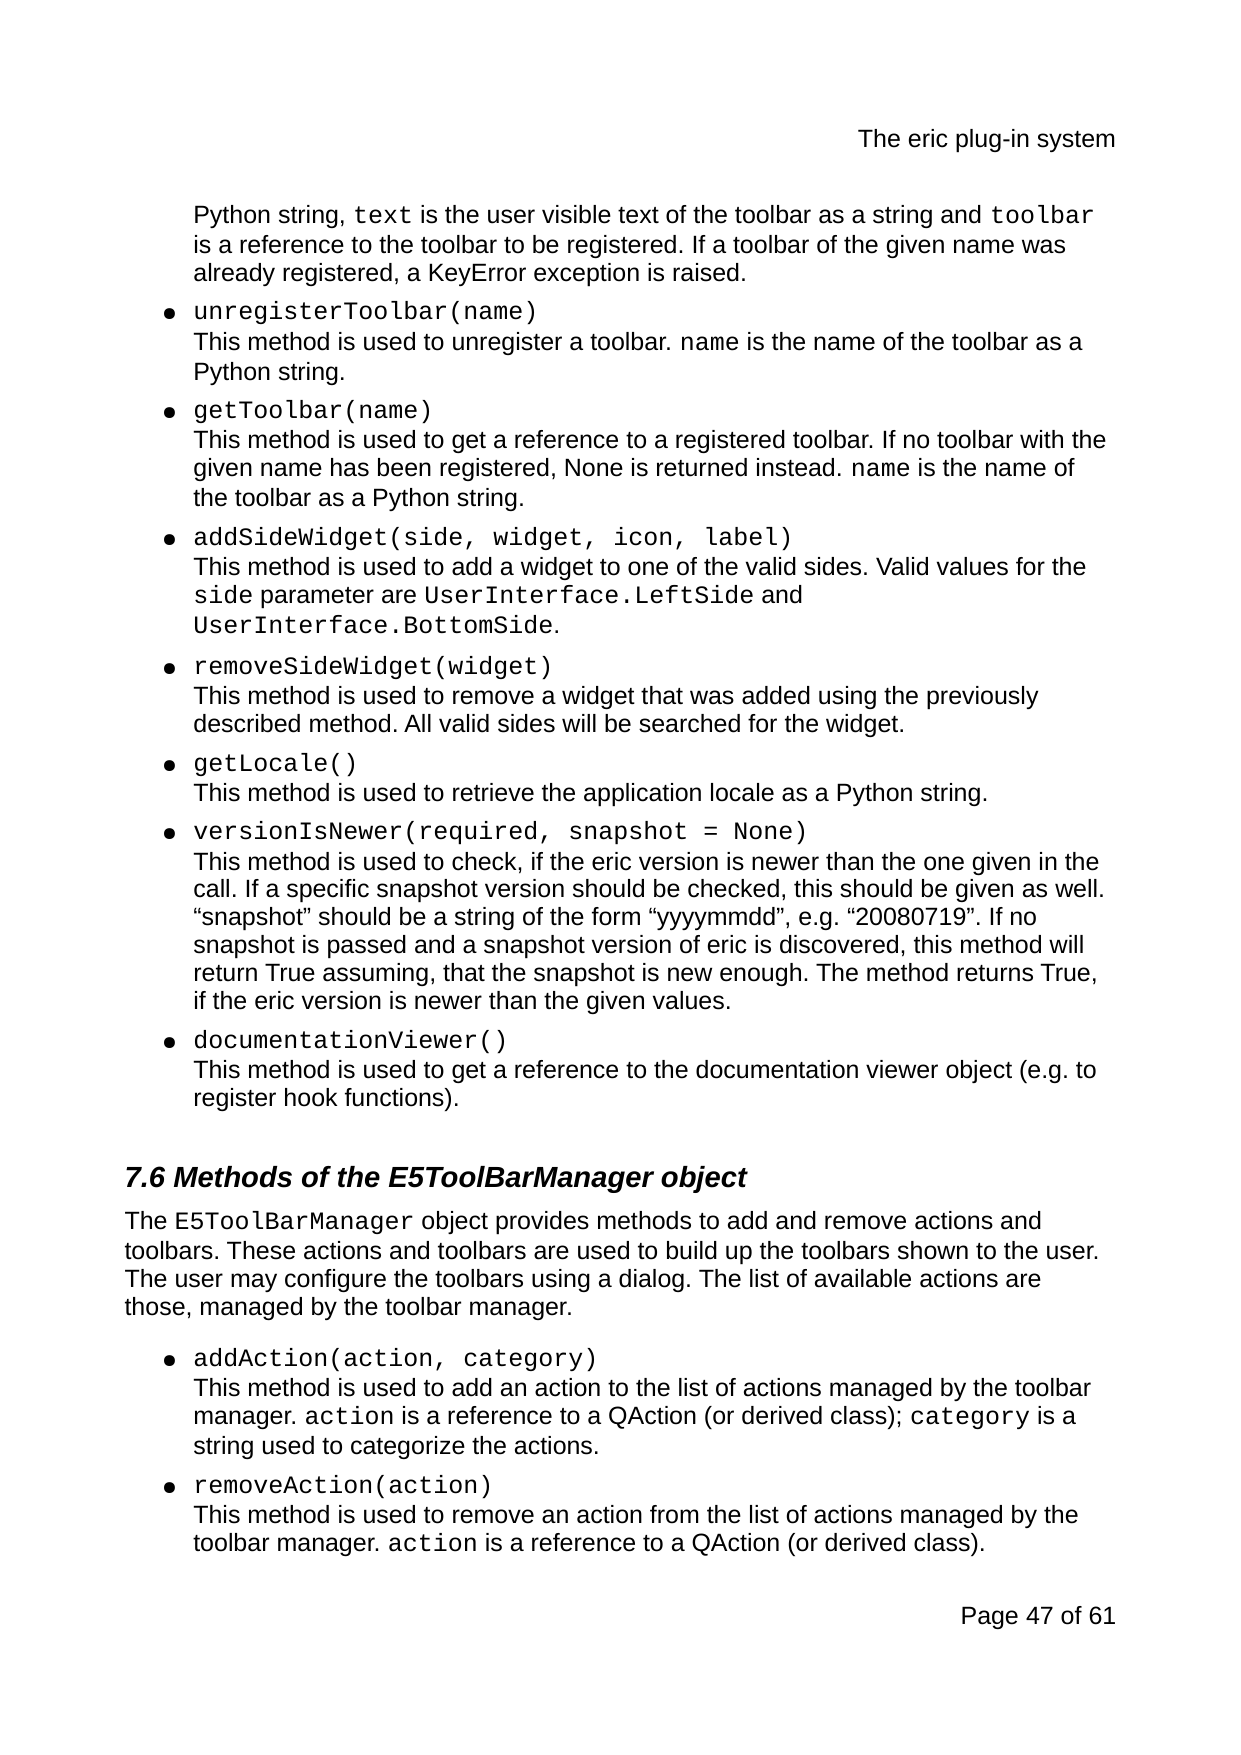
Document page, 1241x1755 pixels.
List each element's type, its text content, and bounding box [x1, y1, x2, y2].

list getLocale() This method is used to retrieve the application locale as a Python string. [156, 744, 1122, 806]
text The E5ToolBarManager object provides methods to add and remove actions and toolbars. These actions and toolbars are used to build up the toolbars shown to the user. The user may configure the toolbars using a dialog. The list of available actions are those, managed by the toolbar manager. [118, 1200, 1122, 1327]
list addAction(action, category) This method is used to add an action to the list of actions managed by the toolbar manager. action is a reference to a QAction (or derived class); category is a string used to categorize the actions. [156, 1339, 1122, 1460]
list addSideWidget(side, widget, icon, label) This method is used to add a widget to one of the valid sides. Valid values for the side parameter are UserInterface.LeftSide and UserInterface.BottomSide. [156, 518, 1122, 641]
list removeAction(action) This method is used to remove an action from the list of actions managed by the toolbar manager. action is a reference to a QAction (or derived class). [156, 1466, 1122, 1565]
list getToolbar(name) This method is used to get a reference to a registered toolbar. If no toolbar with the given name has been registered, None is returned instead. name is the name of the toolbar as a Python string. [156, 392, 1122, 512]
list removeSideWidget(widget) This method is used to remove a widget that was added using the previously described method. All valid sides will be searched for the widget. [156, 647, 1122, 738]
list unregisterToolbar(name) This method is used to unregister a toolbar. name is the name of the toolbar as a Python string. [156, 293, 1122, 385]
list documentationViewer() This method is used to get a reference to the documentation viewer object (e.g. to register hook functions). [156, 1021, 1122, 1118]
list Python string, text is the user visible text of the toolbar as a string and toolbar is a reference to the toolbar to be registered. If a toolbar of the given name was already registered, a KeyError exception is raised. [156, 194, 1122, 286]
subtitle Methods of the E5ToolBarManager object [118, 1155, 1122, 1194]
list versionIsNewer(required, snapshot = None) This method is used to check, if the eric version is newer than the one given in the call. If a specific snapshot version should be checked, this should be given as well. “snapshot” should be a string of the form “yyyymmdd”, e.g. “20080719”. If no snapshot is passed and a snapshot version of eric is discovered, this method will return True assuming, that the snapshot is new enough. The method returns True, if the eric version is newer than the given values. [156, 813, 1122, 1015]
